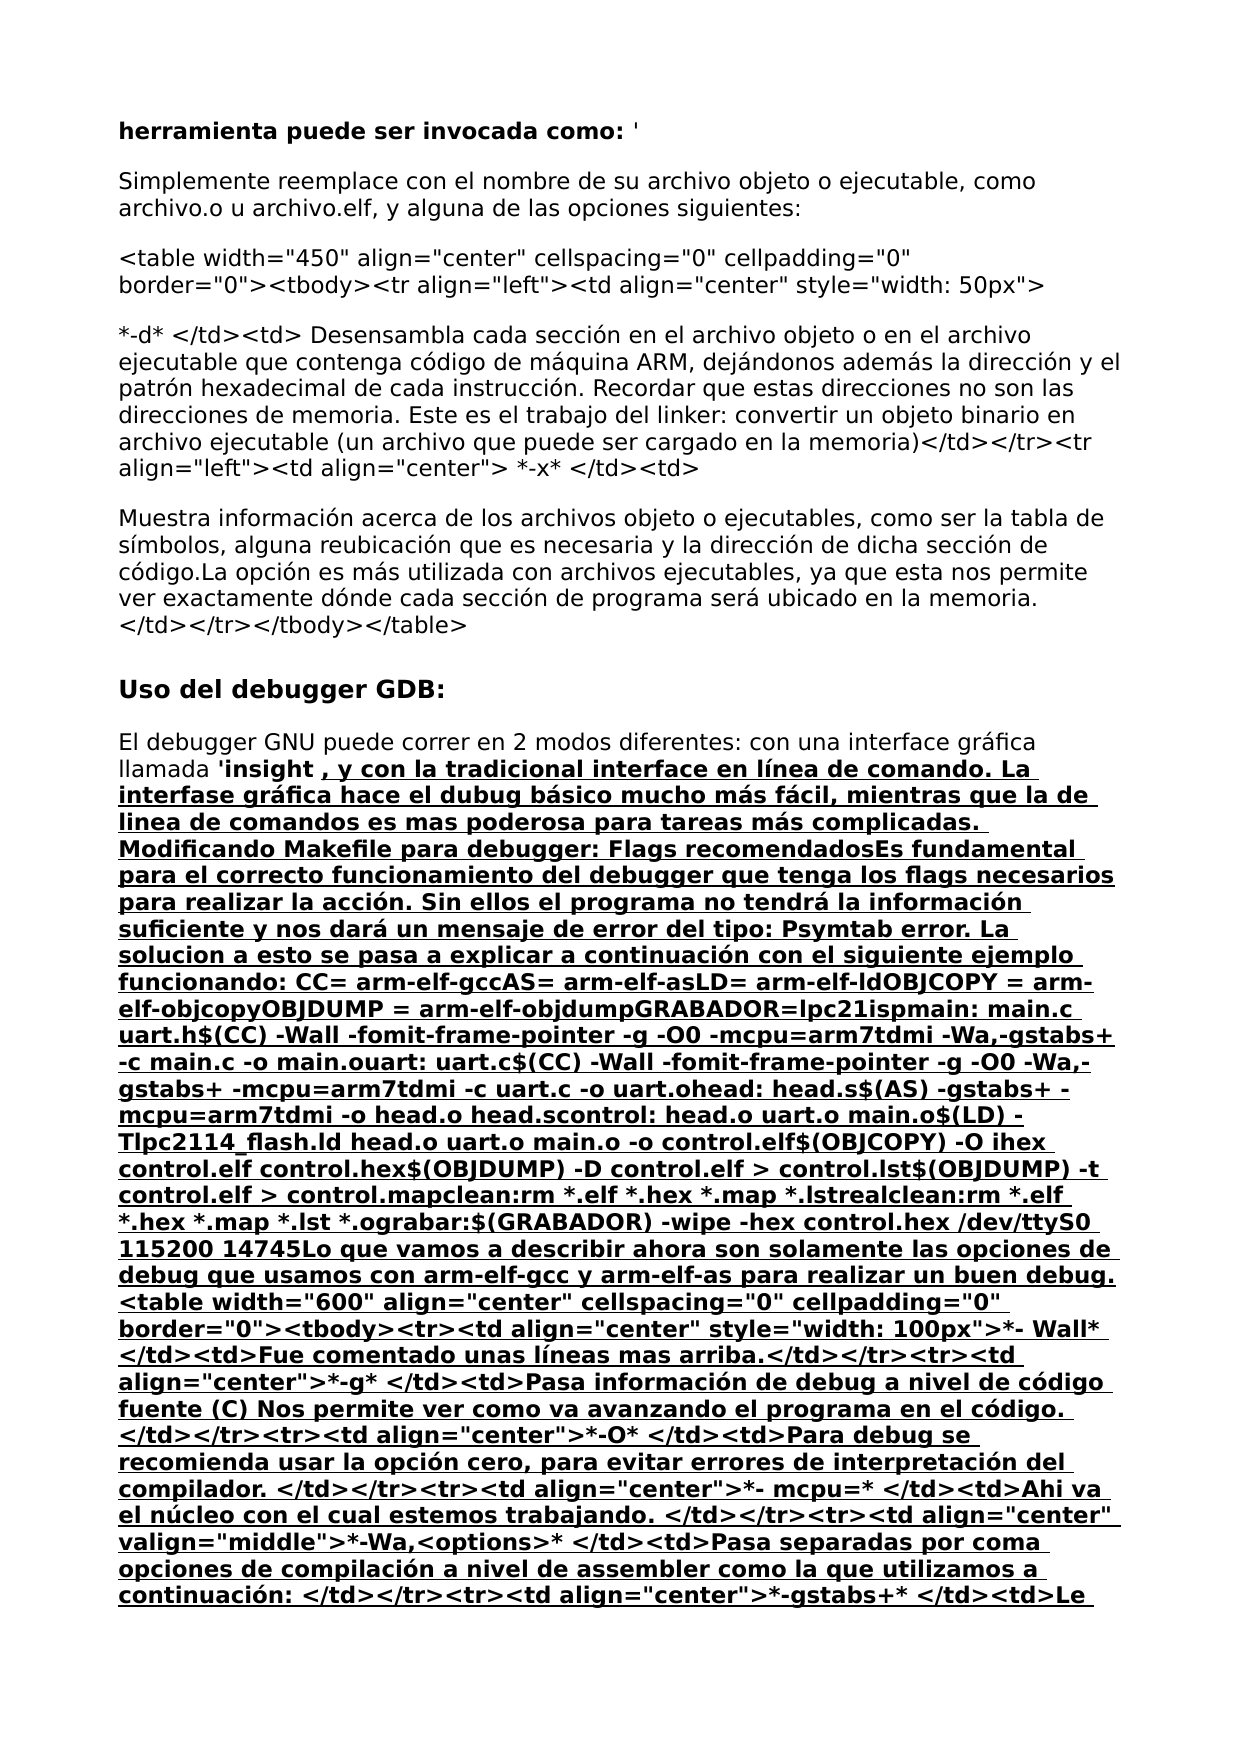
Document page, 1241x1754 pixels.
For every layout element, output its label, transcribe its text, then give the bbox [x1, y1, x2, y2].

text herramienta puede ser invocada como: ' [118, 118, 1122, 145]
subtitle Uso del debugger GDB: [118, 676, 1122, 705]
text El debugger GNU puede correr en 2 modos diferentes: con una interface gráfica llamada 'insight , y con la tradicional interface en línea de comando. La interfase gráfica hace el dubug básico mucho más fácil, mientras que la de linea de comandos es mas poderosa para tareas más complicadas. Modificando Makefile para debugger: Flags recomendadosEs fundamental para el correcto funcionamiento del debugger que tenga los flags necesarios para realizar la acción. Sin ellos el programa no tendrá la información suficiente y nos dará un mensaje de error del tipo: Psymtab error. La solucion a esto se pasa a explicar a continuación con el siguiente ejemplo funcionando: CC= arm-elf-gccAS= arm-elf-asLD= arm-elf-ldOBJCOPY = arm-elf-objcopyOBJDUMP = arm-elf-objdumpGRABADOR=lpc21ispmain: main.c uart.h$(CC) -Wall -fomit-frame-pointer -g -O0 -mcpu=arm7tdmi -Wa,-gstabs+ -c main.c -o main.ouart: uart.c$(CC) -Wall -fomit-frame-pointer -g -O0 -Wa,-gstabs+ -mcpu=arm7tdmi -c uart.c -o uart.ohead: head.s$(AS) -gstabs+ -mcpu=arm7tdmi -o head.o head.scontrol: head.o uart.o main.o$(LD) -Tlpc2114_flash.ld head.o uart.o main.o -o control.elf$(OBJCOPY) -O ihex control.elf control.hex$(OBJDUMP) -D control.elf > control.lst$(OBJDUMP) -t control.elf > control.mapclean:rm *.elf *.hex *.map *.lstrealclean:rm *.elf *.hex *.map *.lst *.ograbar:$(GRABADOR) -wipe -hex control.hex /dev/ttyS0 115200 14745Lo que vamos a describir ahora son solamente las opciones de debug que usamos con arm-elf-gcc y arm-elf-as para realizar un buen debug. <table width="600" align="center" cellspacing="0" cellpadding="0" border="0"><tbody><tr><td align="center" style="width: 100px">*- Wall* </td><td>Fue comentado unas líneas mas arriba.</td></tr><tr><td align="center">*-g* </td><td>Pasa información de debug a nivel de código fuente (C) Nos permite ver como va avanzando el programa en el código. </td></tr><tr><td align="center">*-O* </td><td>Para debug se recomienda usar la opción cero, para evitar errores de interpretación del compilador. </td></tr><tr><td align="center">*- mcpu=* </td><td>Ahi va el núcleo con el cual estemos trabajando. </td></tr><tr><td align="center" valign="middle">*-Wa,<options>* </td><td>Pasa separadas por coma opciones de compilación a nivel de assembler como la que utilizamos a continuación: </td></tr><tr><td align="center">*-gstabs+* </td><td>Le [118, 729, 1122, 1609]
text Muestra información acerca de los archivos objeto o ejecutables, como ser la tabla de símbolos, alguna reubicación que es necesaria y la dirección de dicha sección de código.La opción es más utilizada con archivos ejecutables, ya que esta nos permite ver exactamente dónde cada sección de programa será ubicado en la memoria. </td></tr></tbody></table> [118, 506, 1122, 639]
text *-d* </td><td> Desensambla cada sección en el archivo objeto o en el archivo ejecutable que contenga código de máquina ARM, dejándonos además la dirección y el patrón hexadecimal de cada instrucción. Recordar que estas direcciones no son las direcciones de memoria. Este es el trabajo del linker: convertir un objeto binario en archivo ejecutable (un archivo que puede ser cargado en la memoria)</td></tr><tr align="left"><td align="center"> *-x* </td><td> [118, 322, 1122, 482]
text <table width="450" align="center" cellspacing="0" cellpadding="0" border="0"><tbody><tr align="left"><td align="center" style="width: 50px"> [118, 245, 1122, 298]
text Simplemente reemplace con el nombre de su archivo objeto o ejecutable, como archivo.o u archivo.elf, y alguna de las opciones siguientes: [118, 168, 1122, 222]
